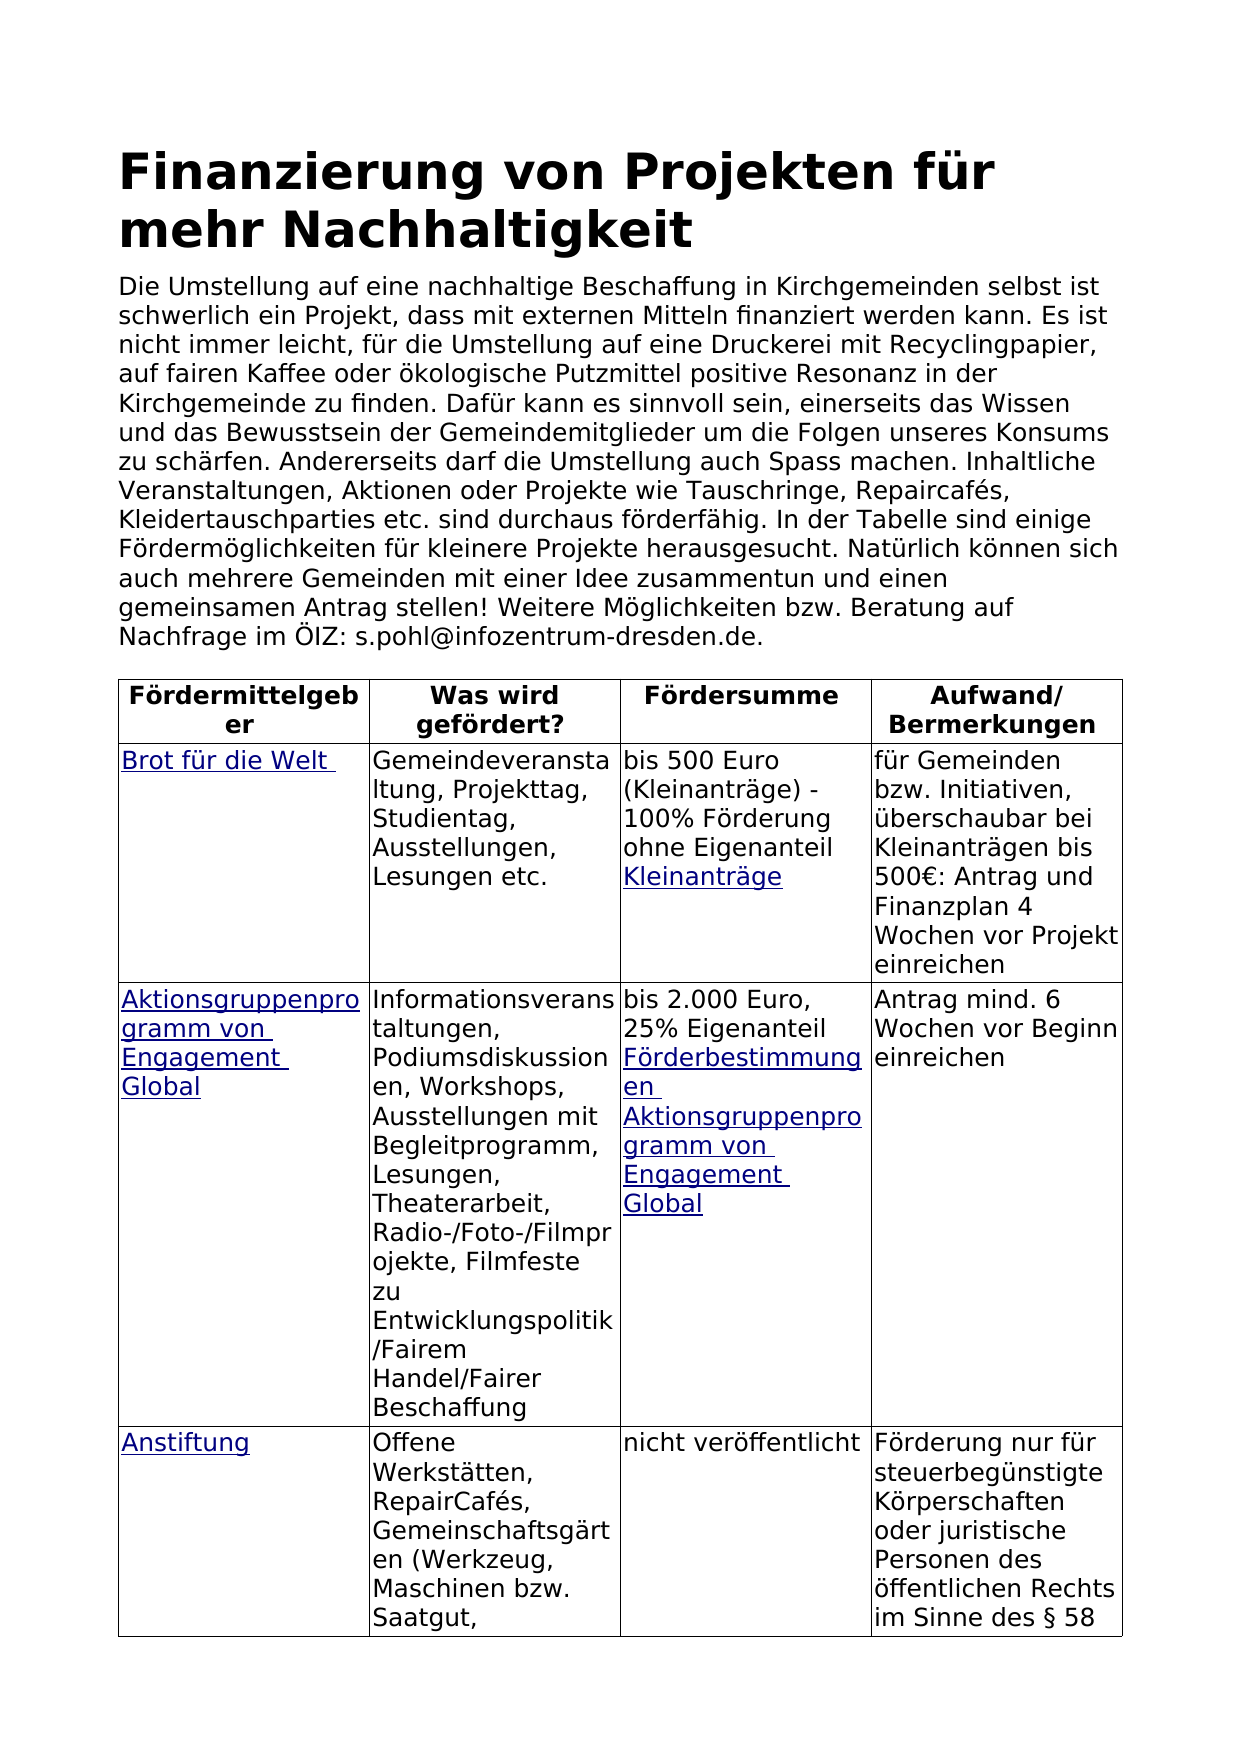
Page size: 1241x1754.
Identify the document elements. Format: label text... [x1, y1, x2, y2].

table_cell Informationsveranstaltungen, Podiumsdiskussionen, Workshops, Ausstellungen mit Begleitprogramm, Lesungen, Theaterarbeit, Radio-/Foto-/Filmprojekte, Filmfeste zu Entwicklungspolitik/Fairem Handel/Fairer Beschaffung [370, 983, 620, 1426]
table_header Fördersumme [621, 680, 871, 743]
table_cell Brot für die Welt [119, 744, 369, 982]
table_cell Antrag mind. 6 Wochen vor Beginn einreichen [872, 983, 1122, 1426]
table_cell für Gemeinden bzw. Initiativen, überschaubar bei Kleinanträgen bis 500€: Antrag und Finanzplan 4 Wochen vor Projekt einreichen [872, 744, 1122, 982]
table_cell bis 500 Euro (Kleinanträge) - 100% Förderung ohne Eigenanteil Kleinanträge [621, 744, 871, 982]
table_cell Förderung nur für steuerbegünstigte Körperschaften oder juristische Personen des öffentlichen Rechts im Sinne des § 58 [872, 1427, 1122, 1636]
table_header Fördermittelgeber [119, 680, 369, 743]
table_header Was wird gefördert? [370, 680, 620, 743]
table_header Aufwand/Bermerkungen [872, 680, 1122, 743]
table_cell bis 2.000 Euro, 25% Eigenanteil Förderbestimmungen Aktionsgruppenprogramm von Engagement Global [621, 983, 871, 1426]
table_cell Anstiftung [119, 1427, 369, 1636]
table_cell Gemeindeveranstaltung, Projekttag, Studientag, Ausstellungen, Lesungen etc. [370, 744, 620, 982]
subtitle Finanzierung von Projekten für mehr Nachhaltigkeit [118, 143, 1122, 259]
table_cell Aktionsgruppenprogramm von Engagement Global [119, 983, 369, 1426]
table_cell nicht veröffentlicht [621, 1427, 871, 1636]
table_cell Offene Werkstätten, RepairCafés, Gemeinschaftsgärten (Werkzeug, Maschinen bzw. Saatgut, [370, 1427, 620, 1636]
text Die Umstellung auf eine nachhaltige Beschaffung in Kirchgemeinden selbst ist schwerlich ein Projekt, dass mit externen Mitteln finanziert werden kann. Es ist nicht immer leicht, für die Umstellung auf eine Druckerei mit Recyclingpapier, auf fairen Kaffee oder ökologische Putzmittel positive Resonanz in der Kirchgemeinde zu finden. Dafür kann es sinnvoll sein, einerseits das Wissen und das Bewusstsein der Gemeindemitglieder um die Folgen unseres Konsums zu schärfen. Andererseits darf die Umstellung auch Spass machen. Inhaltliche Veranstaltungen, Aktionen oder Projekte wie Tauschringe, Repaircafés, Kleidertauschparties etc. sind durchaus förderfähig. In der Tabelle sind einige Fördermöglichkeiten für kleinere Projekte herausgesucht. Natürlich können sich auch mehrere Gemeinden mit einer Idee zusammentun und einen gemeinsamen Antrag stellen! Weitere Möglichkeiten bzw. Beratung auf Nachfrage im ÖIZ: s.pohl@infozentrum-dresden.de. [118, 272, 1122, 651]
